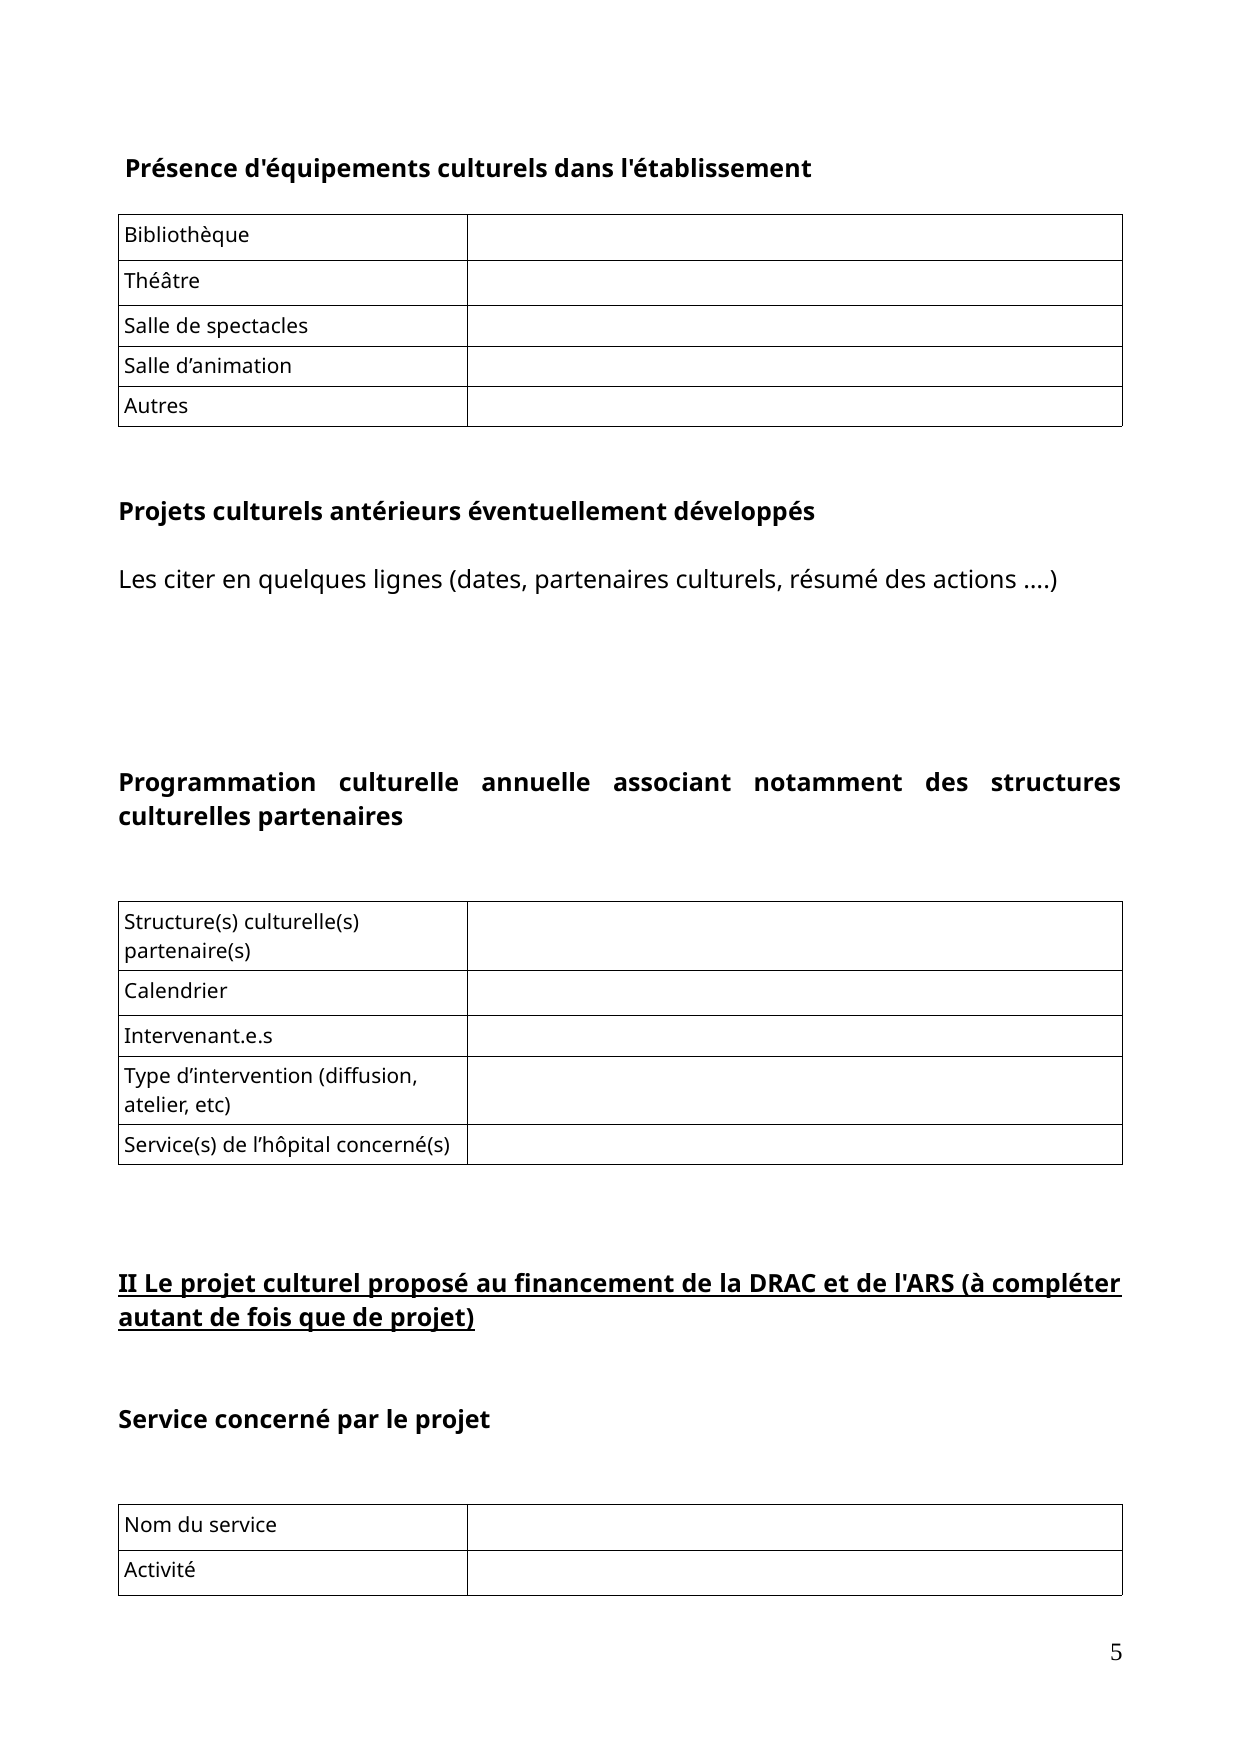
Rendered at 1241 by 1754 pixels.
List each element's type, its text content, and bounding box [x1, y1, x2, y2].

table_cell [468, 347, 1122, 386]
text Projets culturels antérieurs éventuellement développés [118, 494, 1122, 528]
table_cell Calendrier [119, 971, 467, 1015]
table_cell [468, 1551, 1122, 1595]
text II Le projet culturel proposé au financement de la DRAC et de l'ARS (à compléter [118, 1266, 1122, 1295]
table_cell [468, 1125, 1122, 1164]
table_cell Intervenant.e.s [119, 1016, 467, 1056]
table_cell [468, 387, 1122, 426]
table_header Nom du service [119, 1505, 467, 1549]
text Programmation culturelle annuelle associant notamment des structures culturelles partenaires [118, 765, 1122, 833]
text Service concerné par le projet [118, 1402, 1122, 1436]
table_header [468, 902, 1122, 970]
table_header Bibliothèque [119, 215, 467, 260]
text Présence d'équipements culturels dans l'établissement [118, 151, 1122, 185]
table_cell Service(s) de l’hôpital concerné(s) [119, 1125, 467, 1164]
table_header [468, 215, 1122, 260]
table_cell [468, 306, 1122, 346]
table_cell Type d’intervention (diffusion, atelier, etc) [119, 1057, 467, 1124]
text Les citer en quelques lignes (dates, partenaires culturels, résumé des actions ….) [118, 562, 1122, 596]
table_cell Salle de spectacles [119, 306, 467, 346]
table_cell [468, 1016, 1122, 1056]
table_cell Salle d’animation [119, 347, 467, 386]
table_cell Activité [119, 1551, 467, 1595]
table_cell [468, 261, 1122, 305]
table_cell Théâtre [119, 261, 467, 305]
table_cell [468, 971, 1122, 1015]
table_header Structure(s) culturelle(s) partenaire(s) [119, 902, 467, 970]
text autant de fois que de projet) [118, 1297, 1122, 1334]
table_cell [468, 1057, 1122, 1124]
table_cell Autres [119, 387, 467, 426]
table_header [468, 1505, 1122, 1549]
